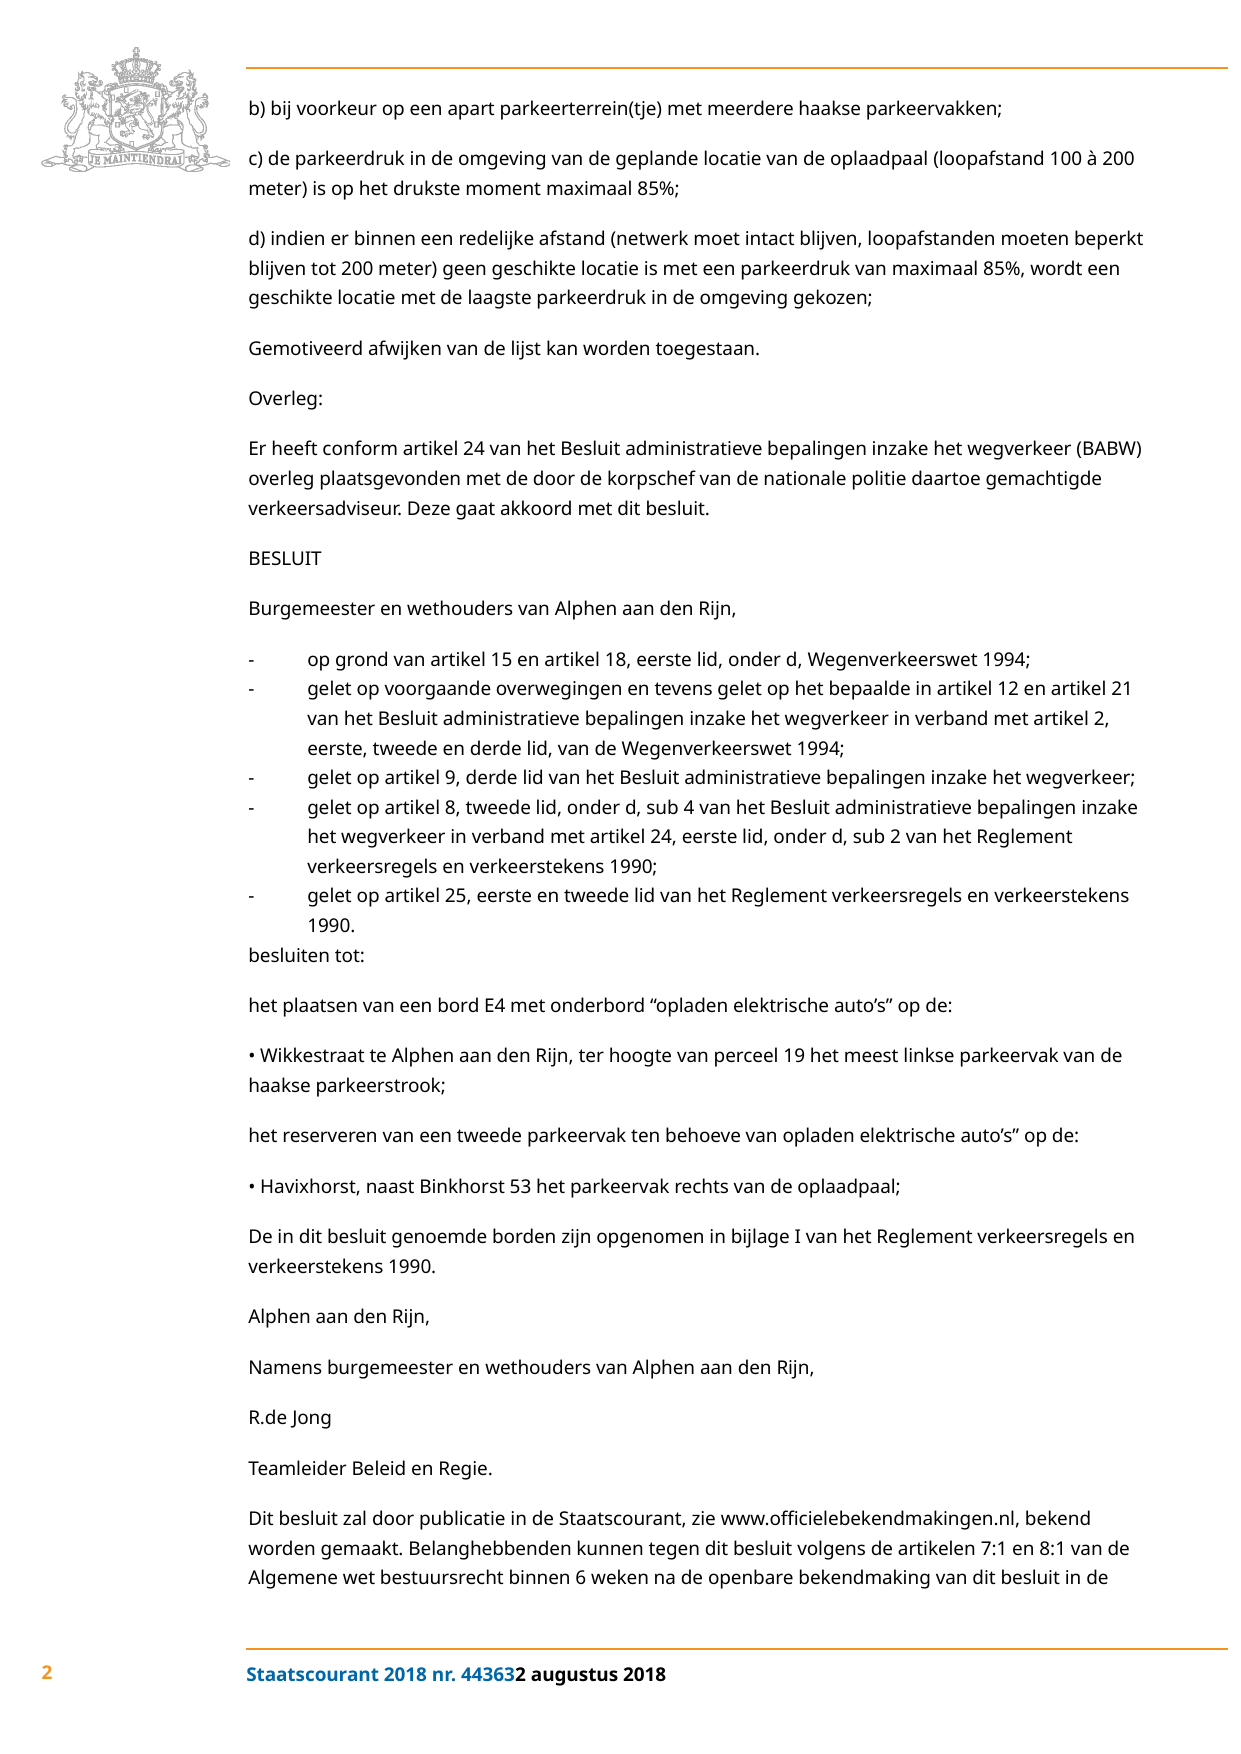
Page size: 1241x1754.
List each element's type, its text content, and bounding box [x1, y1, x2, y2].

text Gemotiveerd afwijken van de lijst kan worden toegestaan. [248, 335, 1152, 361]
text • Wikkestraat te Alphen aan den Rijn, ter hoogte van perceel 19 het meest linkse parkeervak van de haakse parkeerstrook; [248, 1043, 1152, 1098]
text b) bij voorkeur op een apart parkeerterrein(tje) met meerdere haakse parkeervakken; [248, 95, 1152, 121]
text Namens burgemeester en wethouders van Alphen aan den Rijn, [248, 1354, 1152, 1380]
text d) indien er binnen een redelijke afstand (netwerk moet intact blijven, loopafstanden moeten beperkt blijven tot 200 meter) geen geschikte locatie is met een parkeerdruk van maximaal 85%, wordt een geschikte locatie met de laagste parkeerdruk in de omgeving gekozen; [248, 225, 1152, 310]
text R.de Jong [248, 1404, 1152, 1430]
text Dit besluit zal door publicatie in de Staatscourant, zie www.officielebekendmakingen.nl, bekend worden gemaakt. Belanghebbenden kunnen tegen dit besluit volgens de artikelen 7:1 en 8:1 van de Algemene wet bestuursrecht binnen 6 weken na de openbare bekendmaking van dit besluit in de [248, 1505, 1152, 1590]
text c) de parkeerdruk in de omgeving van de geplande locatie van de oplaadpaal (loopafstand 100 à 200 meter) is op het drukste moment maximaal 85%; [248, 145, 1152, 201]
text het reserveren van een tweede parkeervak ten behoeve van opladen elektrische auto’s” op de: [248, 1123, 1152, 1148]
text Teamleider Beleid en Regie. [248, 1455, 1152, 1481]
picture [41, 47, 231, 172]
text het plaatsen van een bord E4 met onderbord “opladen elektrische auto’s” op de: [248, 992, 1152, 1018]
text Burgemeester en wethouders van Alphen aan den Rijn, [248, 596, 1152, 621]
text De in dit besluit genoemde borden zijn opgenomen in bijlage I van het Reglement verkeersregels en verkeerstekens 1990. [248, 1223, 1152, 1279]
list op grond van artikel 15 en artikel 18, eerste lid, onder d, Wegenverkeerswet 1994; [248, 646, 1152, 672]
text BESLUIT [248, 545, 1152, 571]
text besluiten tot: [248, 942, 1152, 968]
list gelet op artikel 8, tweede lid, onder d, sub 4 van het Besluit administratieve bepalingen inzake het wegverkeer in verband met artikel 24, eerste lid, onder d, sub 2 van het Reglement verkeersregels en verkeerstekens 1990; [248, 794, 1152, 879]
text Er heeft conform artikel 24 van het Besluit administratieve bepalingen inzake het wegverkeer (BABW) overleg plaatsgevonden met de door de korpschef van de nationale politie daartoe gemachtigde verkeersadviseur. Deze gaat akkoord met dit besluit. [248, 436, 1152, 521]
list gelet op artikel 9, derde lid van het Besluit administratieve bepalingen inzake het wegverkeer; [248, 764, 1152, 790]
text • Havixhorst, naast Binkhorst 53 het parkeervak rechts van de oplaadpaal; [248, 1173, 1152, 1199]
text Alphen aan den Rijn, [248, 1303, 1152, 1329]
list gelet op artikel 25, eerste en tweede lid van het Reglement verkeersregels en verkeerstekens 1990. [248, 883, 1152, 938]
text Overleg: [248, 385, 1152, 411]
list gelet op voorgaande overwegingen en tevens gelet op het bepaalde in artikel 12 en artikel 21 van het Besluit administratieve bepalingen inzake het wegverkeer in verband met artikel 2, eerste, tweede en derde lid, van de Wegenverkeerswet 1994; [248, 676, 1152, 761]
